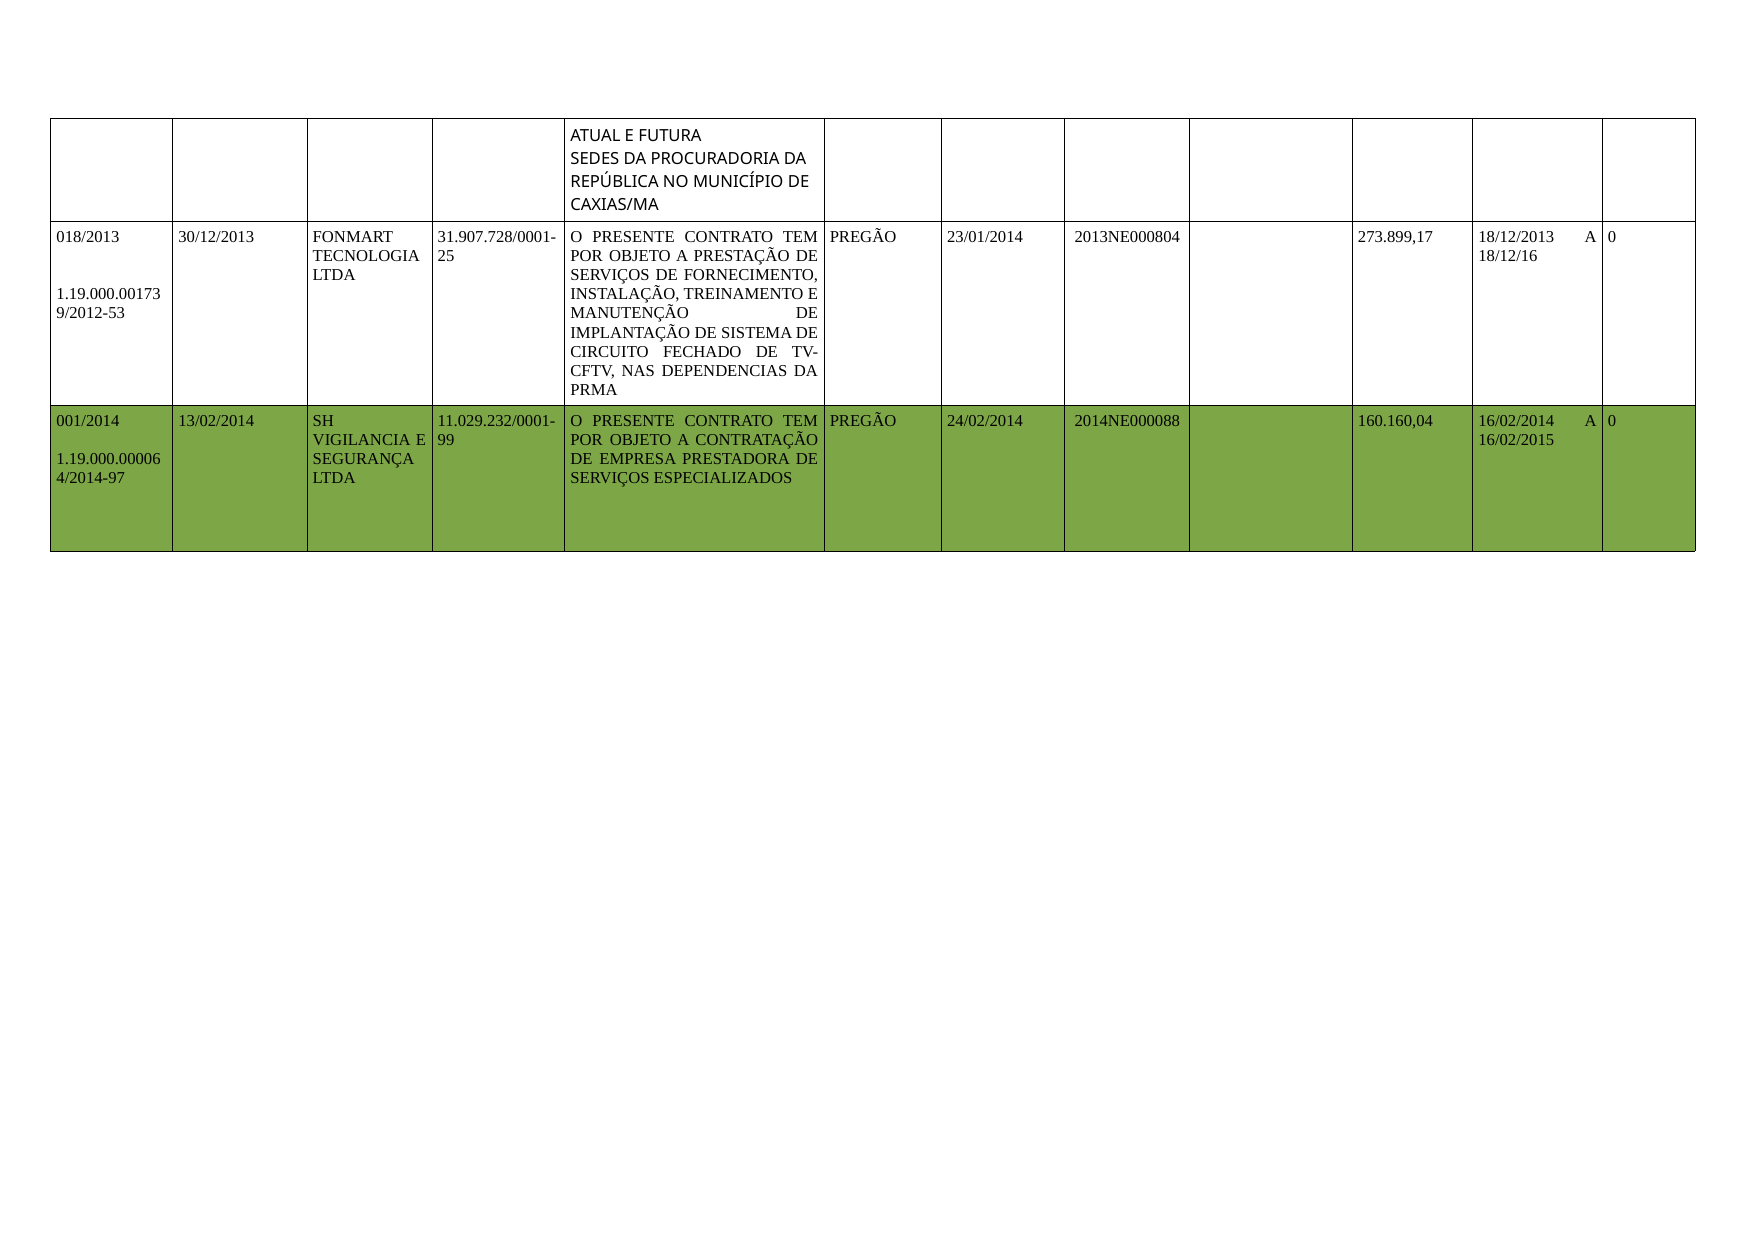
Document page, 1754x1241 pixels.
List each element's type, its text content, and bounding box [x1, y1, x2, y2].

table_cell [1190, 406, 1352, 551]
table_cell 018/2013 1.19.000.001739/2012-53 [51, 222, 172, 405]
table_cell 2013NE000804 [1065, 222, 1189, 405]
table_cell [433, 119, 564, 221]
table_cell 23/01/2014 [942, 222, 1064, 405]
table_cell ATUAL E FUTURA SEDES DA PROCURADORIA DA REPÚBLICA NO MUNICÍPIO DE CAXIAS/MA [565, 119, 824, 221]
table_cell 31.907.728/0001-25 [433, 222, 564, 405]
table_cell 16/02/2014 A 16/02/2015 [1473, 406, 1602, 551]
table_cell 30/12/2013 [173, 222, 307, 405]
table_cell [1473, 119, 1602, 221]
table_cell 0 [1603, 406, 1695, 551]
table_cell [1603, 119, 1695, 221]
table_cell FONMART TECNOLOGIA LTDA [308, 222, 432, 405]
table_cell 273.899,17 [1353, 222, 1472, 405]
table_cell 18/12/2013 A 18/12/16 [1473, 222, 1602, 405]
table_cell [825, 119, 941, 221]
table_cell [173, 119, 307, 221]
table_cell [1190, 222, 1352, 405]
table_cell 2014NE000088 [1065, 406, 1189, 551]
table_cell 11.029.232/0001-99 [433, 406, 564, 551]
table_cell 0 [1603, 222, 1695, 405]
table_cell [942, 119, 1064, 221]
table_cell PREGÃO [825, 222, 941, 405]
table_cell 13/02/2014 [173, 406, 307, 551]
table_cell [1190, 119, 1352, 221]
table_cell [1353, 119, 1472, 221]
table_cell [1065, 119, 1189, 221]
table_cell [308, 119, 432, 221]
table_cell 001/2014 1.19.000.000064/2014-97 [51, 406, 172, 551]
table_cell SH VIGILANCIA E SEGURANÇA LTDA [308, 406, 432, 551]
table_cell [51, 119, 172, 221]
table_cell O PRESENTE CONTRATO TEM POR OBJETO A PRESTAÇÃO DE SERVIÇOS DE FORNECIMENTO, INSTALAÇÃO, TREINAMENTO E MANUTENÇÃO DE IMPLANTAÇÃO DE SISTEMA DE CIRCUITO FECHADO DE TV-CFTV, NAS DEPENDENCIAS DA PRMA [565, 222, 824, 405]
table_cell 24/02/2014 [942, 406, 1064, 551]
table_cell O PRESENTE CONTRATO TEM POR OBJETO A CONTRATAÇÃO DE EMPRESA PRESTADORA DE SERVIÇOS ESPECIALIZADOS [565, 406, 824, 551]
table_cell PREGÃO [825, 406, 941, 551]
table_cell 160.160,04 [1353, 406, 1472, 551]
